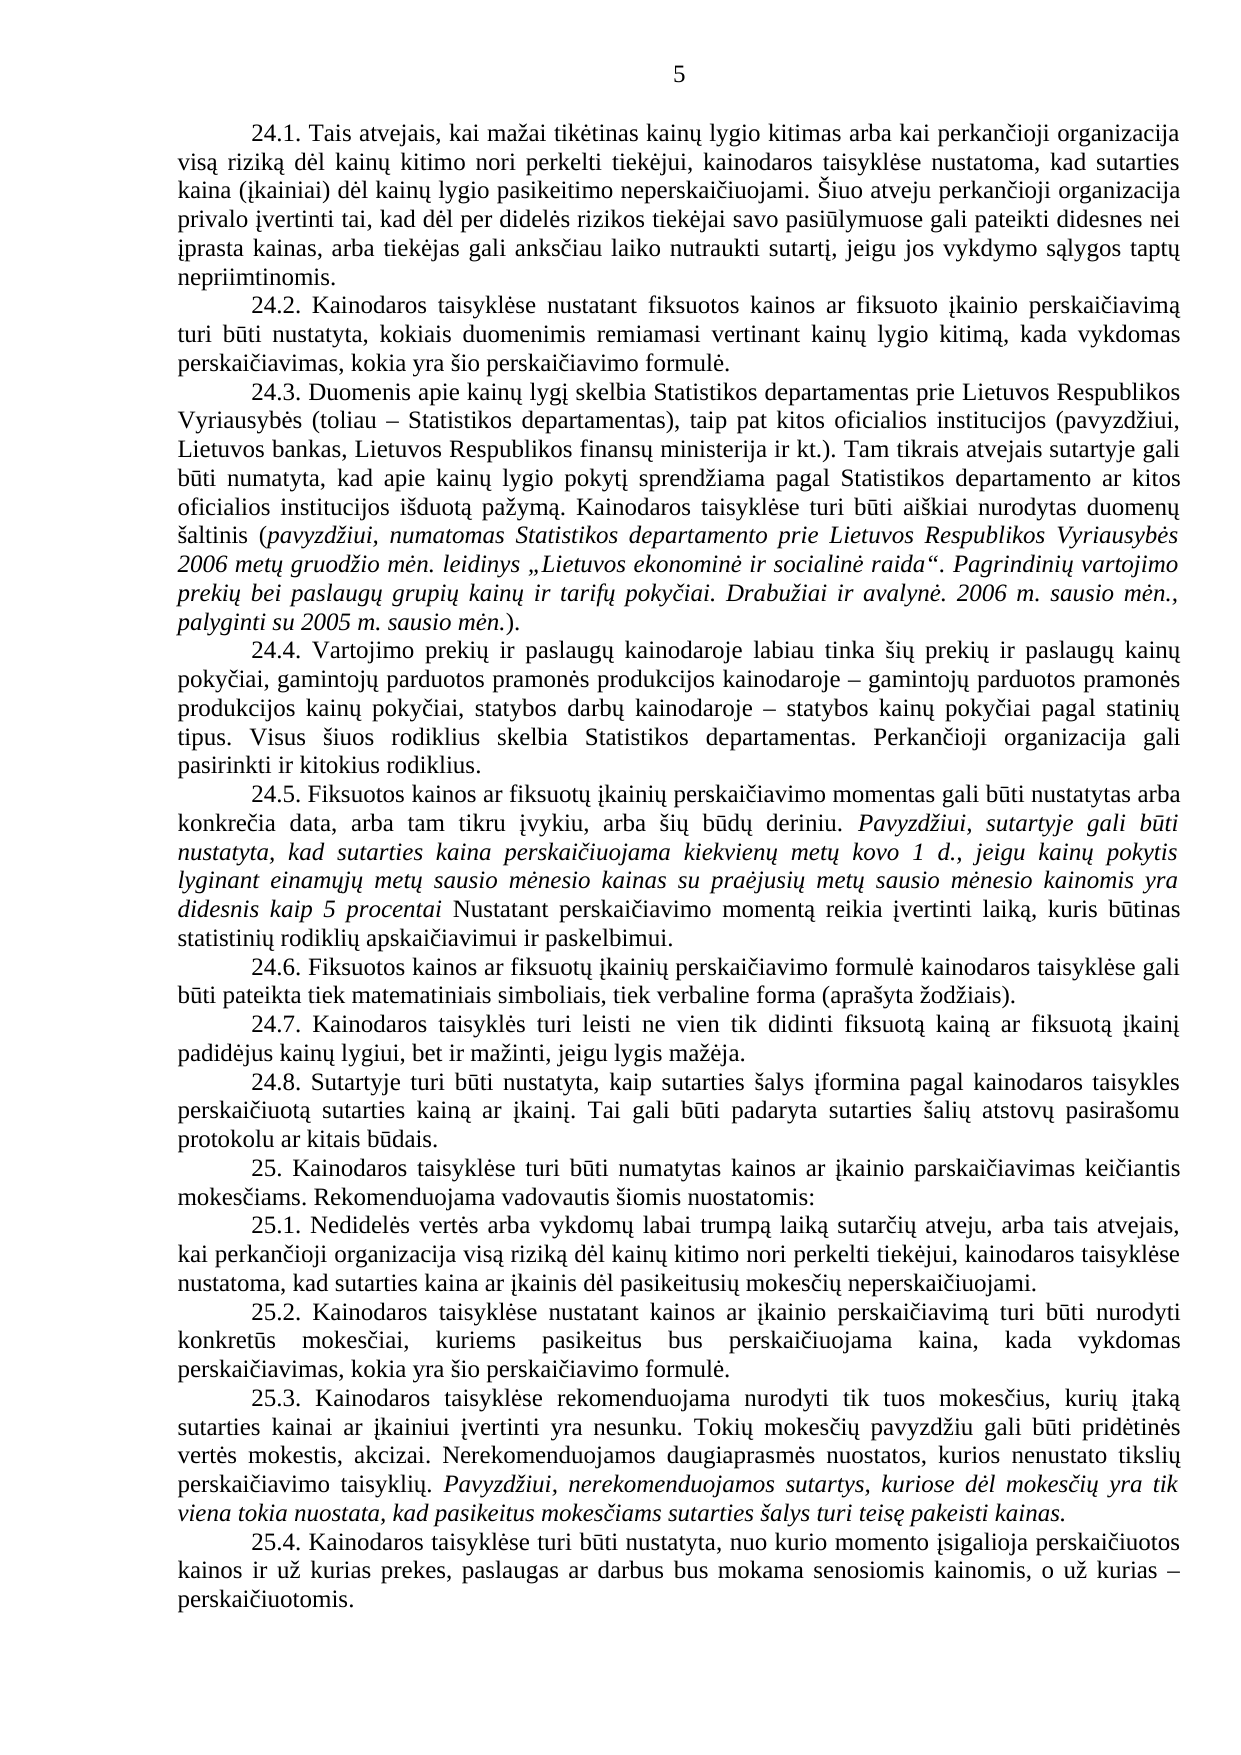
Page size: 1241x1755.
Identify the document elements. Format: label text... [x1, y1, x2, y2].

text 25.3. Kainodaros taisyklėse rekomenduojama nurodyti tik tuos mokesčius, kurių įtaką sutarties kainai ar įkainiui įvertinti yra nesunku. Tokių mokesčių pavyzdžiu gali būti pridėtinės vertės mokestis, akcizai. Nerekomenduojamos daugiaprasmės nuostatos, kurios nenustato tikslių perskaičiavimo taisyklių. Pavyzdžiui, nerekomenduojamos sutartys, kuriose dėl mokesčių yra tik viena tokia nuostata, kad pasikeitus mokesčiams sutarties šalys turi teisę pakeisti kainas. [177, 1383, 1181, 1527]
text 24.6. Fiksuotos kainos ar fiksuotų įkainių perskaičiavimo formulė kainodaros taisyklėse gali būti pateikta tiek matematiniais simboliais, tiek verbaline forma (aprašyta žodžiais). [177, 952, 1181, 1009]
text 24.3. Duomenis apie kainų lygį skelbia Statistikos departamentas prie Lietuvos Respublikos Vyriausybės (toliau – Statistikos departamentas), taip pat kitos oficialios institucijos (pavyzdžiui, Lietuvos bankas, Lietuvos Respublikos finansų ministerija ir kt.). Tam tikrais atvejais sutartyje gali būti numatyta, kad apie kainų lygio pokytį sprendžiama pagal Statistikos departamento ar kitos oficialios institucijos išduotą pažymą. Kainodaros taisyklėse turi būti aiškiai nurodytas duomenų šaltinis (pavyzdžiui, numatomas Statistikos departamento prie Lietuvos Respublikos Vyriausybės 2006 metų gruodžio mėn. leidinys „Lietuvos ekonominė ir socialinė raida“. Pagrindinių vartojimo prekių bei paslaugų grupių kainų ir tarifų pokyčiai. Drabužiai ir avalynė. 2006 m. sausio mėn., palyginti su 2005 m. sausio mėn.). [177, 377, 1181, 636]
text 24.2. Kainodaros taisyklėse nustatant fiksuotos kainos ar fiksuoto įkainio perskaičiavimą turi būti nustatyta, kokiais duomenimis remiamasi vertinant kainų lygio kitimą, kada vykdomas perskaičiavimas, kokia yra šio perskaičiavimo formulė. [177, 291, 1181, 377]
text 24.8. Sutartyje turi būti nustatyta, kaip sutarties šalys įformina pagal kainodaros taisykles perskaičiuotą sutarties kainą ar įkainį. Tai gali būti padaryta sutarties šalių atstovų pasirašomu protokolu ar kitais būdais. [177, 1067, 1181, 1153]
text 25.2. Kainodaros taisyklėse nustatant kainos ar įkainio perskaičiavimą turi būti nurodyti konkretūs mokesčiai, kuriems pasikeitus bus perskaičiuojama kaina, kada vykdomas perskaičiavimas, kokia yra šio perskaičiavimo formulė. [177, 1297, 1181, 1383]
text 24.5. Fiksuotos kainos ar fiksuotų įkainių perskaičiavimo momentas gali būti nustatytas arba konkrečia data, arba tam tikru įvykiu, arba šių būdų deriniu. Pavyzdžiui, sutartyje gali būti nustatyta, kad sutarties kaina perskaičiuojama kiekvienų metų kovo 1 d., jeigu kainų pokytis lyginant einamųjų metų sausio mėnesio kainas su praėjusių metų sausio mėnesio kainomis yra didesnis kaip 5 procentai Nustatant perskaičiavimo momentą reikia įvertinti laiką, kuris būtinas statistinių rodiklių apskaičiavimui ir paskelbimui. [177, 779, 1181, 952]
text 25.1. Nedidelės vertės arba vykdomų labai trumpą laiką sutarčių atveju, arba tais atvejais, kai perkančioji organizacija visą riziką dėl kainų kitimo nori perkelti tiekėjui, kainodaros taisyklėse nustatoma, kad sutarties kaina ar įkainis dėl pasikeitusių mokesčių neperskaičiuojami. [177, 1211, 1181, 1297]
text 25.4. Kainodaros taisyklėse turi būti nustatyta, nuo kurio momento įsigalioja perskaičiuotos kainos ir už kurias prekes, paslaugas ar darbus bus mokama senosiomis kainomis, o už kurias – perskaičiuotomis. [177, 1527, 1181, 1613]
text 24.7. Kainodaros taisyklės turi leisti ne vien tik didinti fiksuotą kainą ar fiksuotą įkainį padidėjus kainų lygiui, bet ir mažinti, jeigu lygis mažėja. [177, 1009, 1181, 1067]
text 25. Kainodaros taisyklėse turi būti numatytas kainos ar įkainio parskaičiavimas keičiantis mokesčiams. Rekomenduojama vadovautis šiomis nuostatomis: [177, 1153, 1181, 1211]
text 24.4. Vartojimo prekių ir paslaugų kainodaroje labiau tinka šių prekių ir paslaugų kainų pokyčiai, gamintojų parduotos pramonės produkcijos kainodaroje – gamintojų parduotos pramonės produkcijos kainų pokyčiai, statybos darbų kainodaroje – statybos kainų pokyčiai pagal statinių tipus. Visus šiuos rodiklius skelbia Statistikos departamentas. Perkančioji organizacija gali pasirinkti ir kitokius rodiklius. [177, 636, 1181, 779]
text 24.1. Tais atvejais, kai mažai tikėtinas kainų lygio kitimas arba kai perkančioji organizacija visą riziką dėl kainų kitimo nori perkelti tiekėjui, kainodaros taisyklėse nustatoma, kad sutarties kaina (įkainiai) dėl kainų lygio pasikeitimo neperskaičiuojami. Šiuo atveju perkančioji organizacija privalo įvertinti tai, kad dėl per didelės rizikos tiekėjai savo pasiūlymuose gali pateikti didesnes nei įprasta kainas, arba tiekėjas gali anksčiau laiko nutraukti sutartį, jeigu jos vykdymo sąlygos taptų nepriimtinomis. [177, 118, 1181, 291]
